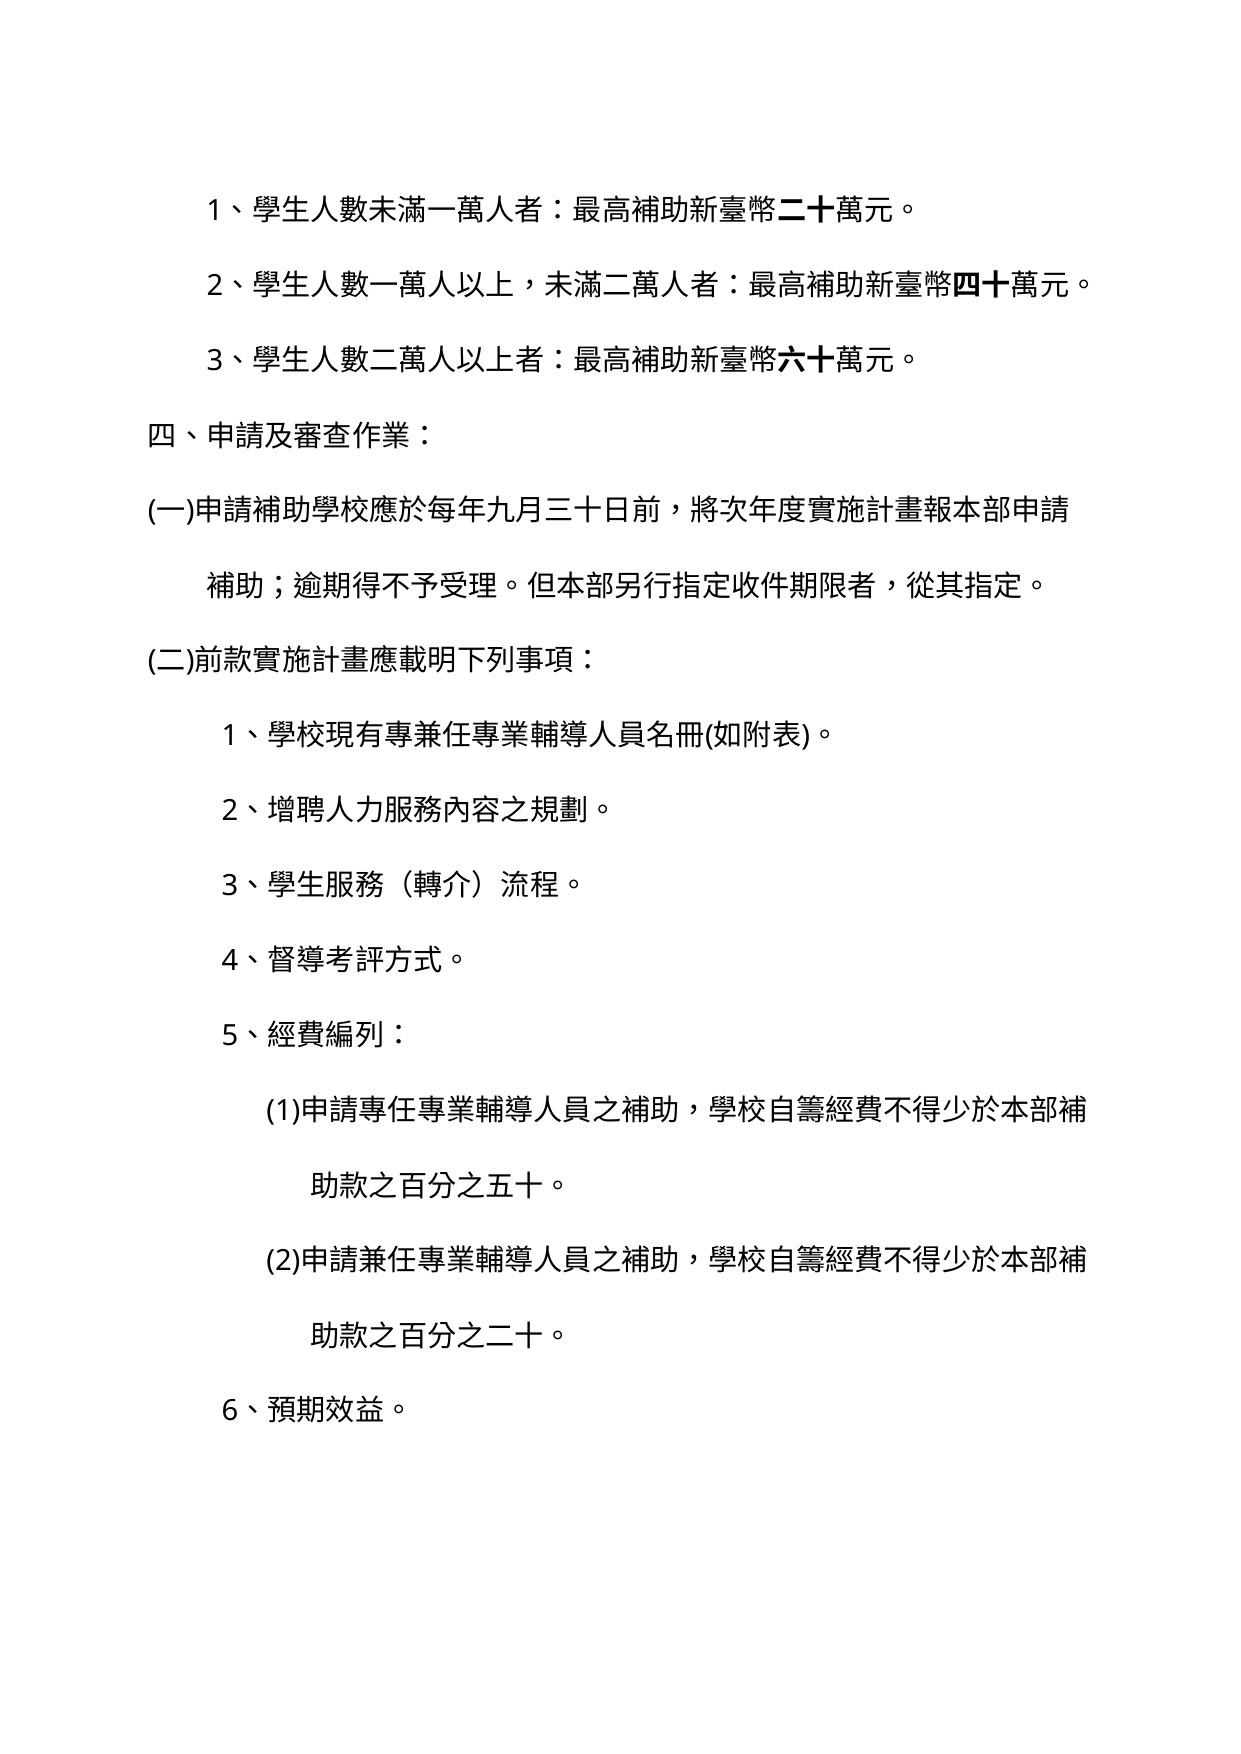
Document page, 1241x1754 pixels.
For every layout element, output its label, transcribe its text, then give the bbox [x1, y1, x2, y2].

text 6、預期效益。 [216, 1364, 1092, 1439]
text 1、學校現有專兼任專業輔導人員名冊(如附表)。 [216, 689, 1092, 764]
text 5、經費編列： [216, 989, 1092, 1064]
text 2、學生人數一萬人以上，未滿二萬人者：最高補助新臺幣四十萬元。 [206, 239, 1092, 314]
text (1)申請專任專業輔導人員之補助，學校自籌經費不得少於本部補助款之百分之五十。 [266, 1064, 1092, 1214]
text (一)申請補助學校應於每年九月三十日前，將次年度實施計畫報本部申請補助；逾期得不予受理。但本部另行指定收件期限者，從其指定。 [148, 464, 1092, 614]
text 四、申請及審查作業： [148, 389, 1092, 464]
text 3、學生人數二萬人以上者：最高補助新臺幣六十萬元。 [206, 314, 1092, 389]
text 2、增聘人力服務內容之規劃。 [216, 764, 1092, 839]
text (2)申請兼任專業輔導人員之補助，學校自籌經費不得少於本部補助款之百分之二十。 [266, 1214, 1092, 1364]
text 4、督導考評方式。 [216, 914, 1092, 989]
text 1、學生人數未滿一萬人者：最高補助新臺幣二十萬元。 [206, 164, 1092, 239]
text 3、學生服務（轉介）流程。 [216, 839, 1092, 914]
text (二)前款實施計畫應載明下列事項： [148, 614, 1092, 689]
